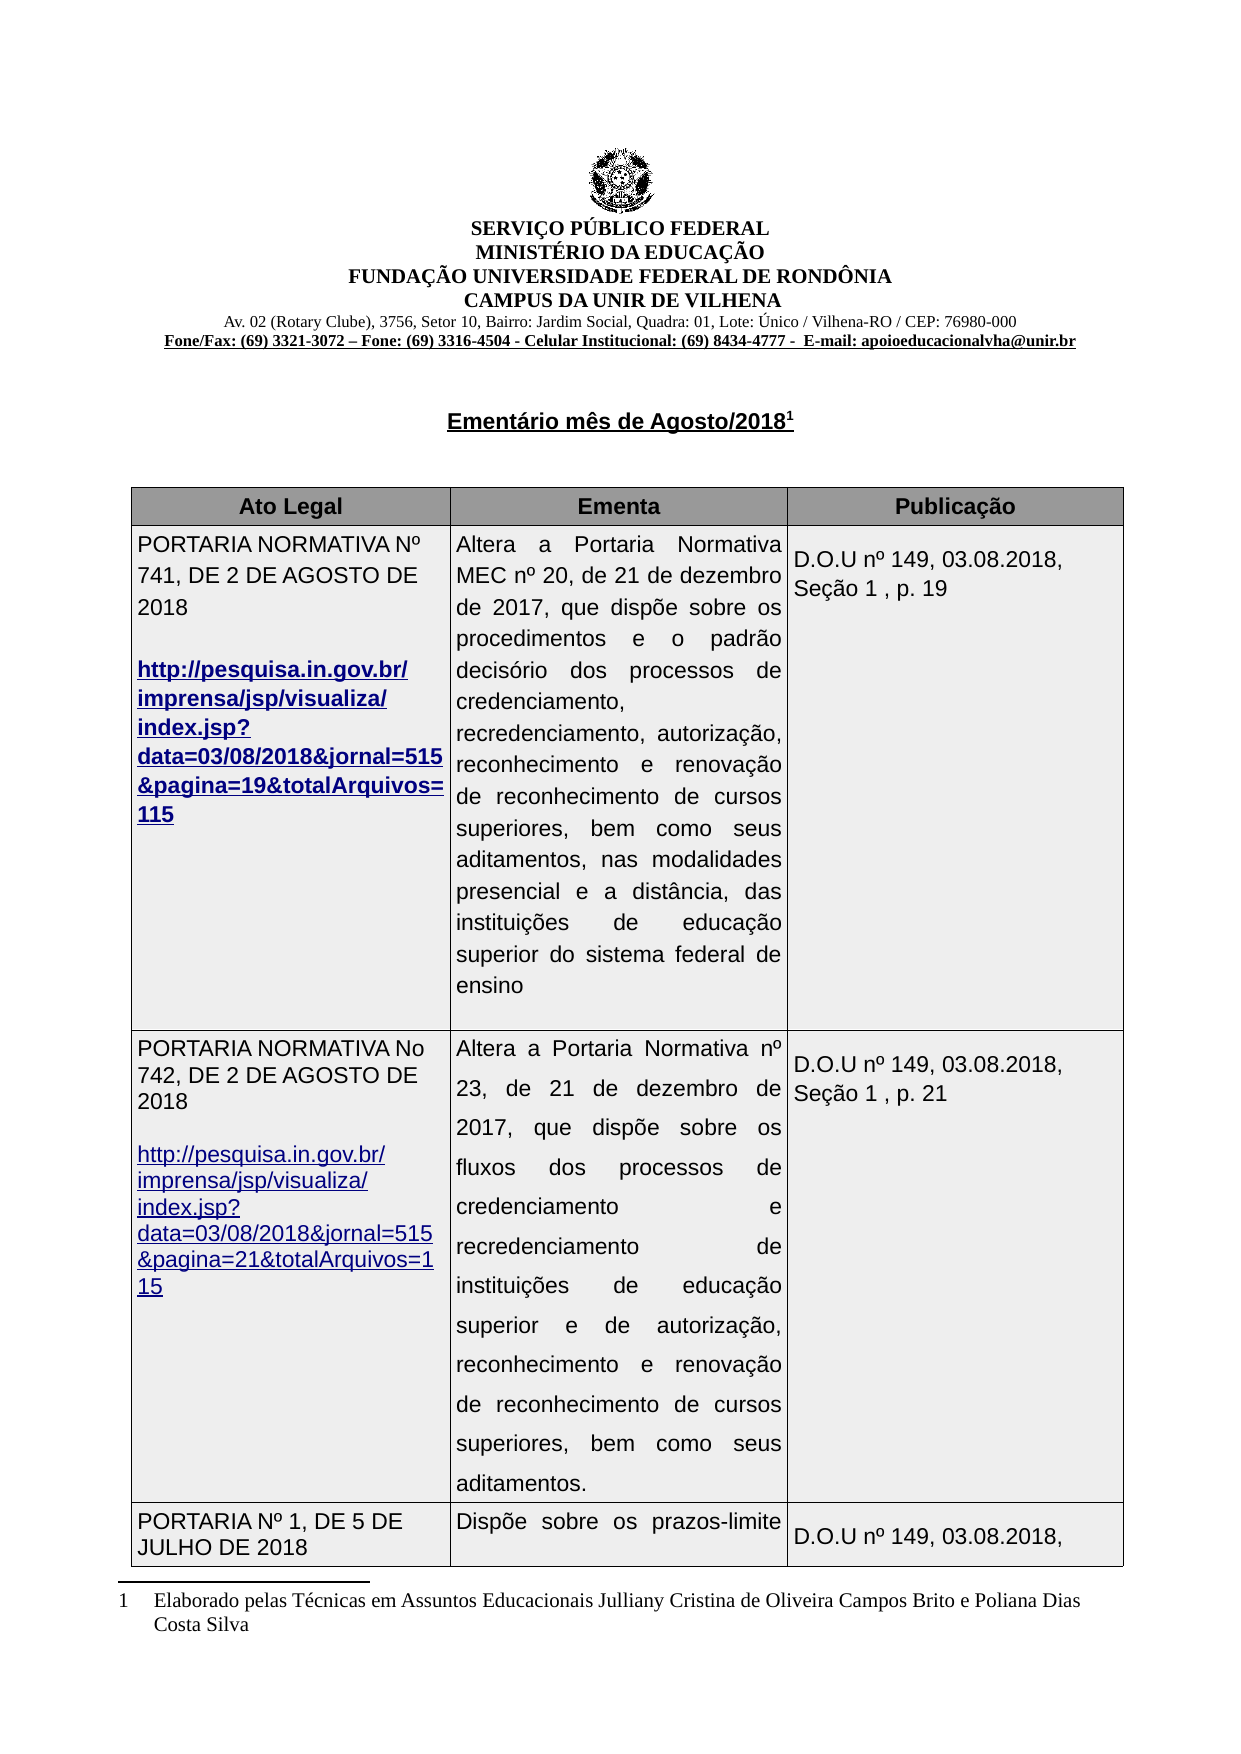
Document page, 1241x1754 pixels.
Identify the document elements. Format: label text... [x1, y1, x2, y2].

table_cell Altera a Portaria Normativa MEC nº 20, de 21 de dezembro de 2017, que dispõe sobre os procedimentos e o padrão decisório dos processos de credenciamento, recredenciamento, autorização, reconhecimento e renovação de reconhecimento de cursos superiores, bem como seus aditamentos, nas modalidades presencial e a distância, das instituições de educação superior do sistema federal de ensino [451, 526, 787, 1029]
table_cell PORTARIA Nº 1, DE 5 DE JULHO DE 2018 [132, 1503, 450, 1566]
text Fone/Fax: (69) 3321-3072 – Fone: (69) 3316-4504 - Celular Institucional: (69) 8434-4777 - E-mail: apoioeducacionalvha@unir.br [118, 331, 1122, 350]
table_cell Altera a Portaria Normativa nº 23, de 21 de dezembro de 2017, que dispõe sobre os fluxos dos processos de credenciamento e recredenciamento de instituições de educação superior e de autorização, reconhecimento e renovação de reconhecimento de cursos superiores, bem como seus aditamentos. [451, 1031, 787, 1502]
text Av. 02 (Rotary Clube), 3756, Setor 10, Bairro: Jardim Social, Quadra: 01, Lote: Único / Vilhena-RO / CEP: 76980-000 [118, 312, 1122, 331]
table_cell D.O.U nº 149, 03.08.2018, Seção 1 , p. 19 [788, 526, 1123, 1029]
text SERVIÇO PÚBLICO FEDERAL [118, 216, 1122, 240]
text Elaborado pelas Técnicas em Assuntos Educacionais Julliany Cristina de Oliveira Campos Brito e Poliana Dias Costa Silva [118, 1588, 1122, 1636]
text CAMPUS DA UNIR DE VILHENA [118, 288, 1122, 312]
table_header Ementa [451, 488, 787, 525]
text Ementário mês de Agosto/2018 [118, 408, 1122, 434]
text MINISTÉRIO DA EDUCAÇÃO [118, 240, 1122, 264]
table_cell Dispõe sobre os prazos-limite [451, 1503, 787, 1566]
table_cell D.O.U nº 149, 03.08.2018, Seção 1 , p. 21 [788, 1031, 1123, 1502]
picture [583, 147, 657, 216]
table_cell PORTARIA NORMATIVA No 742, DE 2 DE AGOSTO DE 2018 http://pesquisa.in.gov.br/imprensa/jsp/visualiza/index.jsp?data=03/08/2018&jornal=515&pagina=21&totalArquivos=115 [132, 1031, 450, 1502]
table_header Publicação [788, 488, 1123, 525]
text FUNDAÇÃO UNIVERSIDADE FEDERAL DE RONDÔNIA [118, 264, 1122, 288]
table_cell PORTARIA NORMATIVA Nº 741, DE 2 DE AGOSTO DE 2018 http://pesquisa.in.gov.br/imprensa/jsp/visualiza/index.jsp?data=03/08/2018&jornal=515&pagina=19&totalArquivos=115 [132, 526, 450, 1029]
table_cell D.O.U nº 149, 03.08.2018, [788, 1503, 1123, 1566]
table_header Ato Legal [132, 488, 450, 525]
